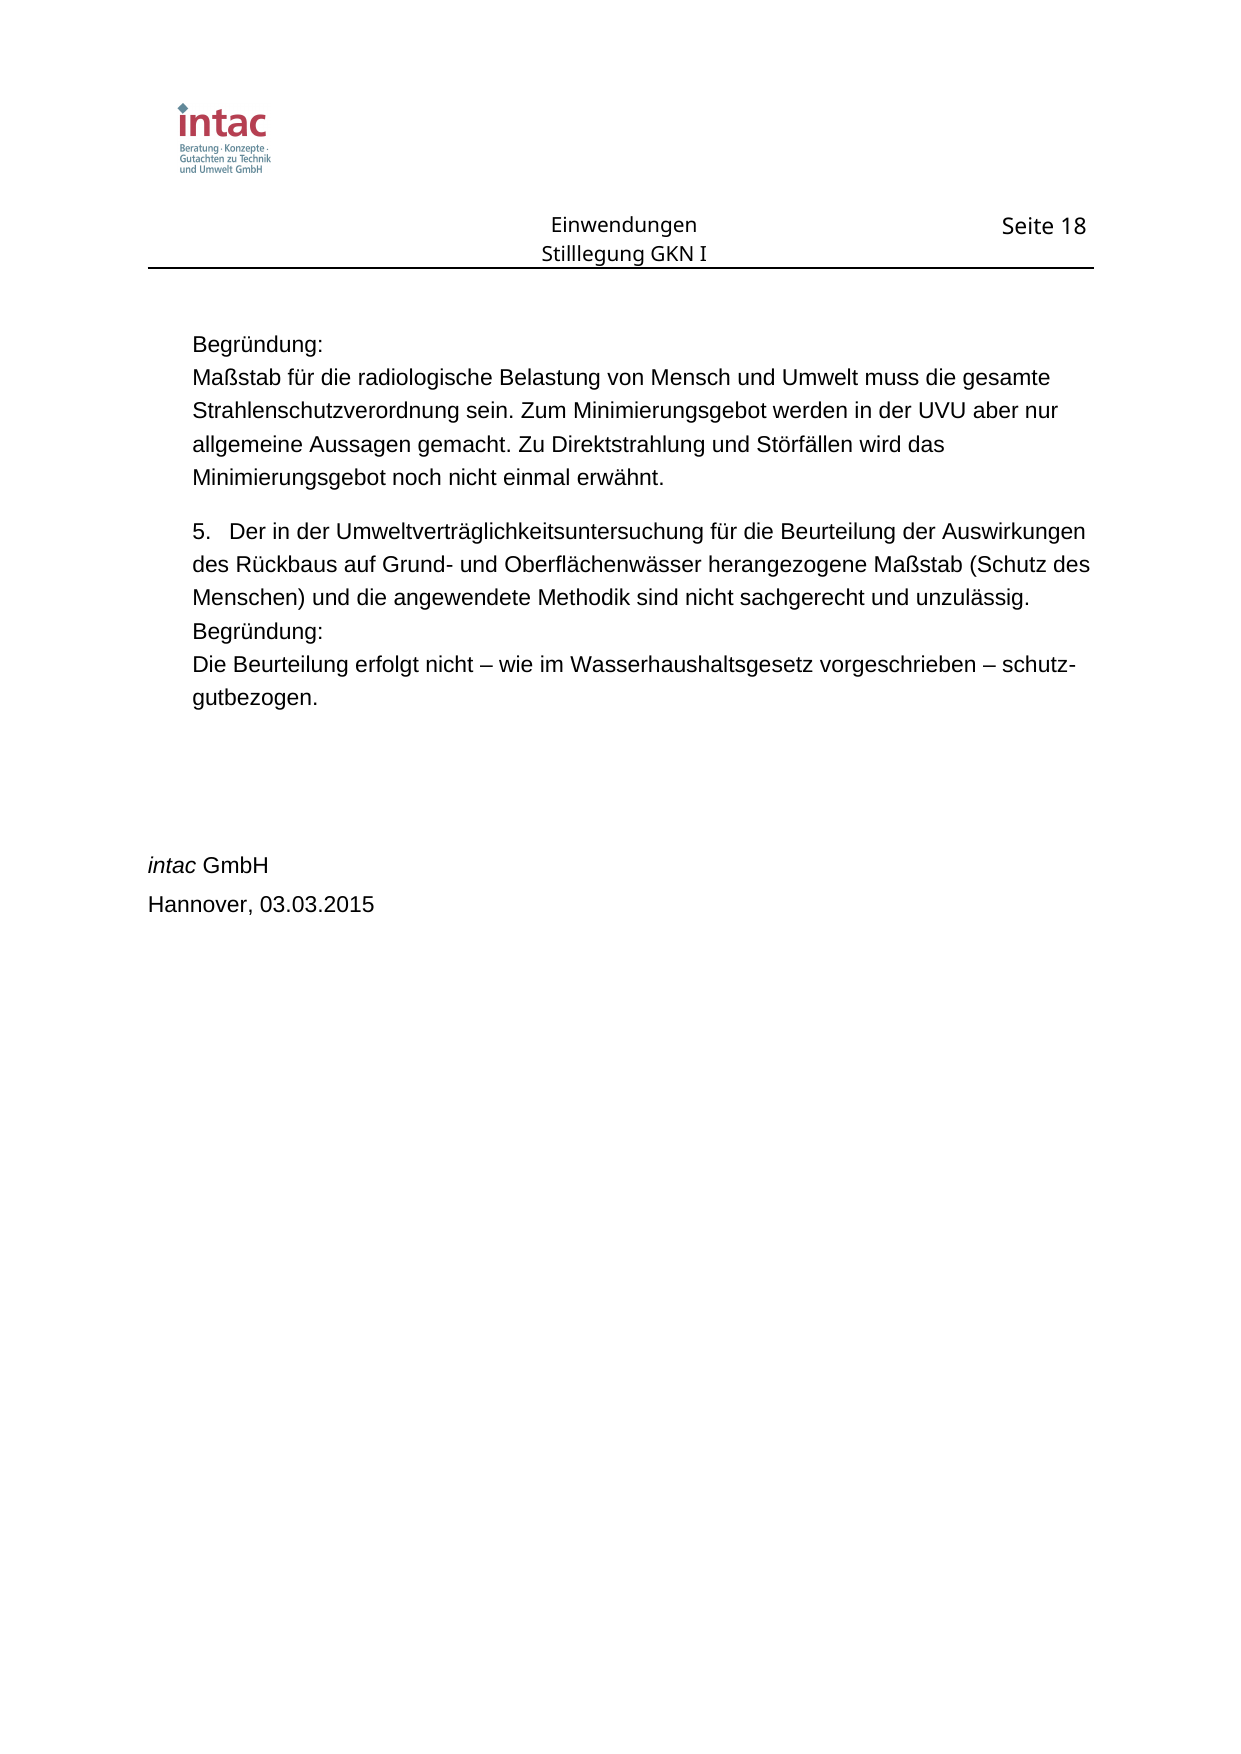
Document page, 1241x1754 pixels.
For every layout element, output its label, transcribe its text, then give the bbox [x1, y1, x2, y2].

list Begründung: Maßstab für die radiologische Belastung von Mensch und Umwelt muss die gesamte Strahlenschutzverordnung sein. Zum Minimierungsgebot werden in der UVU aber nur allgemeine Aussagen gemacht. Zu Direktstrahlung und Störfällen wird das Minimierungsgebot noch nicht einmal erwähnt. [155, 332, 1092, 490]
text intac GmbH [148, 853, 1092, 879]
text Hannover, 03.03.2015 [148, 891, 1092, 917]
picture [177, 103, 271, 173]
list Der in der Umweltverträglichkeitsuntersuchung für die Beurteilung der Auswirkungen des Rückbaus auf Grund- und Oberflächenwässer herangezogene Maßstab (Schutz des Menschen) und die an­gewendete Methodik sind nicht sachgerecht und unzulässig. Begründung: Die Beurteilung erfolgt nicht – wie im Wasserhaushaltsgesetz vorgeschrieben – schutz­gutbezogen. [155, 519, 1092, 710]
